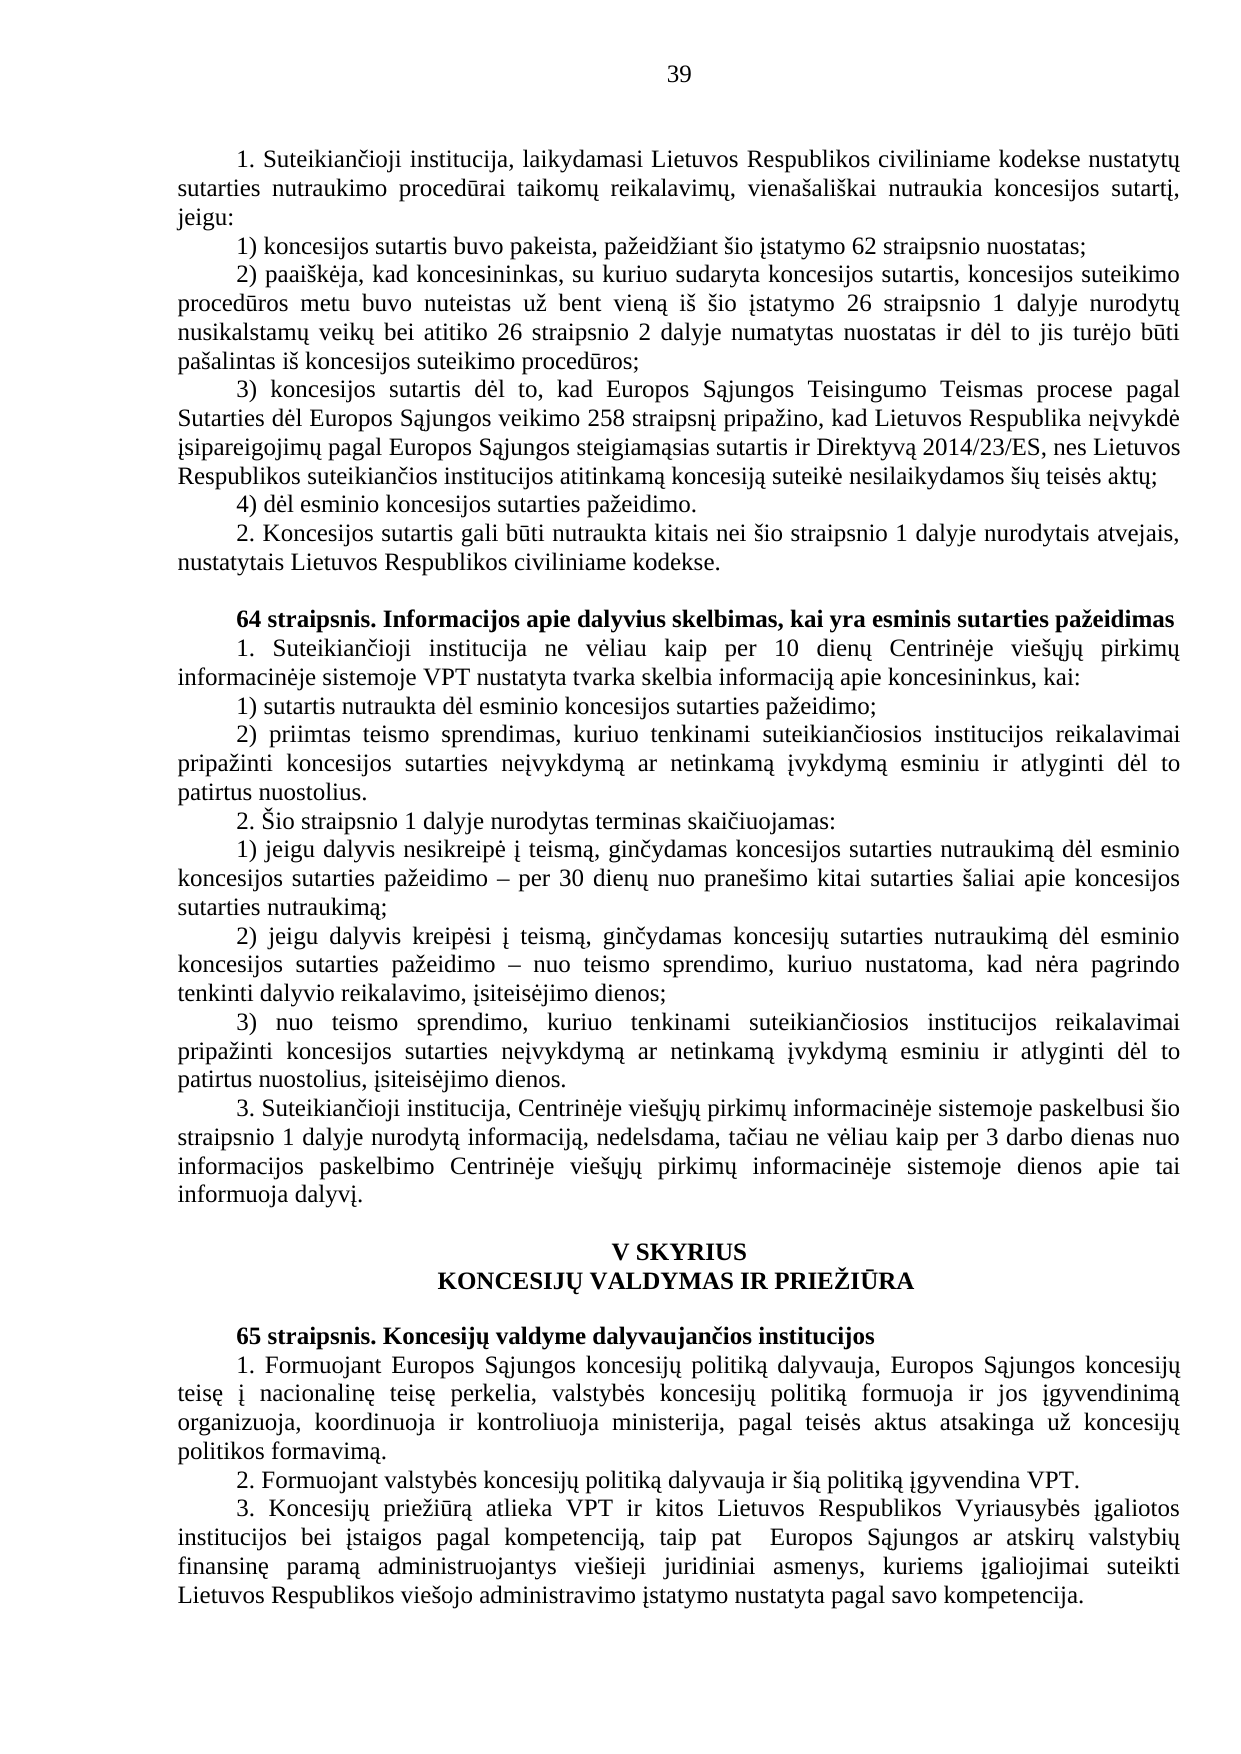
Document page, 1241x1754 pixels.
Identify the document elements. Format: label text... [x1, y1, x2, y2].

text 1. Suteikiančioji institucija ne vėliau kaip per 10 dienų Centrinėje viešųjų pirkimų informacinėje sistemoje VPT nustatyta tvarka skelbia informaciją apie koncesininkus, kai: [177, 633, 1181, 691]
text 64 straipsnis. Informacijos apie dalyvius skelbimas, kai yra esminis sutarties pažeidimas [177, 604, 1181, 633]
text 4) dėl esminio koncesijos sutarties pažeidimo. [177, 489, 1181, 518]
text 2. Formuojant valstybės koncesijų politiką dalyvauja ir šią politiką įgyvendina VPT. [177, 1465, 1181, 1493]
text 1. Suteikiančioji institucija, laikydamasi Lietuvos Respublikos civiliniame kodekse nustatytų sutarties nutraukimo procedūrai taikomų reikalavimų, vienašališkai nutraukia koncesijos sutartį, jeigu: [177, 144, 1181, 231]
text 2. Koncesijos sutartis gali būti nutraukta kitais nei šio straipsnio 1 dalyje nurodytais atvejais, nustatytais Lietuvos Respublikos civiliniame kodekse. [177, 518, 1181, 576]
text 65 straipsnis. Koncesijų valdyme dalyvaujančios institucijos [177, 1321, 1181, 1350]
text 2) priimtas teismo sprendimas, kuriuo tenkinami suteikiančiosios institucijos reikalavimai pripažinti koncesijos sutarties neįvykdymą ar netinkamą įvykdymą esminiu ir atlyginti dėl to patirtus nuostolius. [177, 719, 1181, 806]
text 3) nuo teismo sprendimo, kuriuo tenkinami suteikiančiosios institucijos reikalavimai pripažinti koncesijos sutarties neįvykdymą ar netinkamą įvykdymą esminiu ir atlyginti dėl to patirtus nuostolius, įsiteisėjimo dienos. [177, 1007, 1181, 1093]
text 1. Formuojant Europos Sąjungos koncesijų politiką dalyvauja, Europos Sąjungos koncesijų teisę į nacionalinę teisę perkelia, valstybės koncesijų politiką formuoja ir jos įgyvendinimą organizuoja, koordinuoja ir kontroliuoja ministerija, pagal teisės aktus atsakinga už koncesijų politikos formavimą. [177, 1350, 1181, 1465]
text 3) koncesijos sutartis dėl to, kad Europos Sąjungos Teisingumo Teismas procese pagal Sutarties dėl Europos Sąjungos veikimo 258 straipsnį pripažino, kad Lietuvos Respublika neįvykdė įsipareigojimų pagal Europos Sąjungos steigiamąsias sutartis ir Direktyvą 2014/23/ES, nes Lietuvos Respublikos suteikiančios institucijos atitinkamą koncesiją suteikė nesilaikydamos šių teisės aktų; [177, 374, 1181, 489]
text KONCESIJŲ VALDYMAS IR PRIEŽIŪRA [177, 1266, 1181, 1294]
text 3. Suteikiančioji institucija, Centrinėje viešųjų pirkimų informacinėje sistemoje paskelbusi šio straipsnio 1 dalyje nurodytą informaciją, nedelsdama, tačiau ne vėliau kaip per 3 darbo dienas nuo informacijos paskelbimo Centrinėje viešųjų pirkimų informacinėje sistemoje dienos apie tai informuoja dalyvį. [177, 1093, 1181, 1208]
text 1) jeigu dalyvis nesikreipė į teismą, ginčydamas koncesijos sutarties nutraukimą dėl esminio koncesijos sutarties pažeidimo – per 30 dienų nuo pranešimo kitai sutarties šaliai apie koncesijos sutarties nutraukimą; [177, 834, 1181, 921]
text V SKYRIUS [177, 1237, 1181, 1266]
text 1) koncesijos sutartis buvo pakeista, pažeidžiant šio įstatymo 62 straipsnio nuostatas; [177, 231, 1181, 259]
text 3. Koncesijų priežiūrą atlieka VPT ir kitos Lietuvos Respublikos Vyriausybės įgaliotos institucijos bei įstaigos pagal kompetenciją, taip pat Europos Sąjungos ar atskirų valstybių finansinę paramą administruojantys viešieji juridiniai asmenys, kuriems įgaliojimai suteikti Lietuvos Respublikos viešojo administravimo įstatymo nustatyta pagal savo kompetencija. [177, 1493, 1181, 1608]
text 2. Šio straipsnio 1 dalyje nurodytas terminas skaičiuojamas: [177, 806, 1181, 834]
text 1) sutartis nutraukta dėl esminio koncesijos sutarties pažeidimo; [177, 691, 1181, 719]
text 2) jeigu dalyvis kreipėsi į teismą, ginčydamas koncesijų sutarties nutraukimą dėl esminio koncesijos sutarties pažeidimo – nuo teismo sprendimo, kuriuo nustatoma, kad nėra pagrindo tenkinti dalyvio reikalavimo, įsiteisėjimo dienos; [177, 921, 1181, 1007]
text 2) paaiškėja, kad koncesininkas, su kuriuo sudaryta koncesijos sutartis, koncesijos suteikimo procedūros metu buvo nuteistas už bent vieną iš šio įstatymo 26 straipsnio 1 dalyje nurodytų nusikalstamų veikų bei atitiko 26 straipsnio 2 dalyje numatytas nuostatas ir dėl to jis turėjo būti pašalintas iš koncesijos suteikimo procedūros; [177, 259, 1181, 374]
